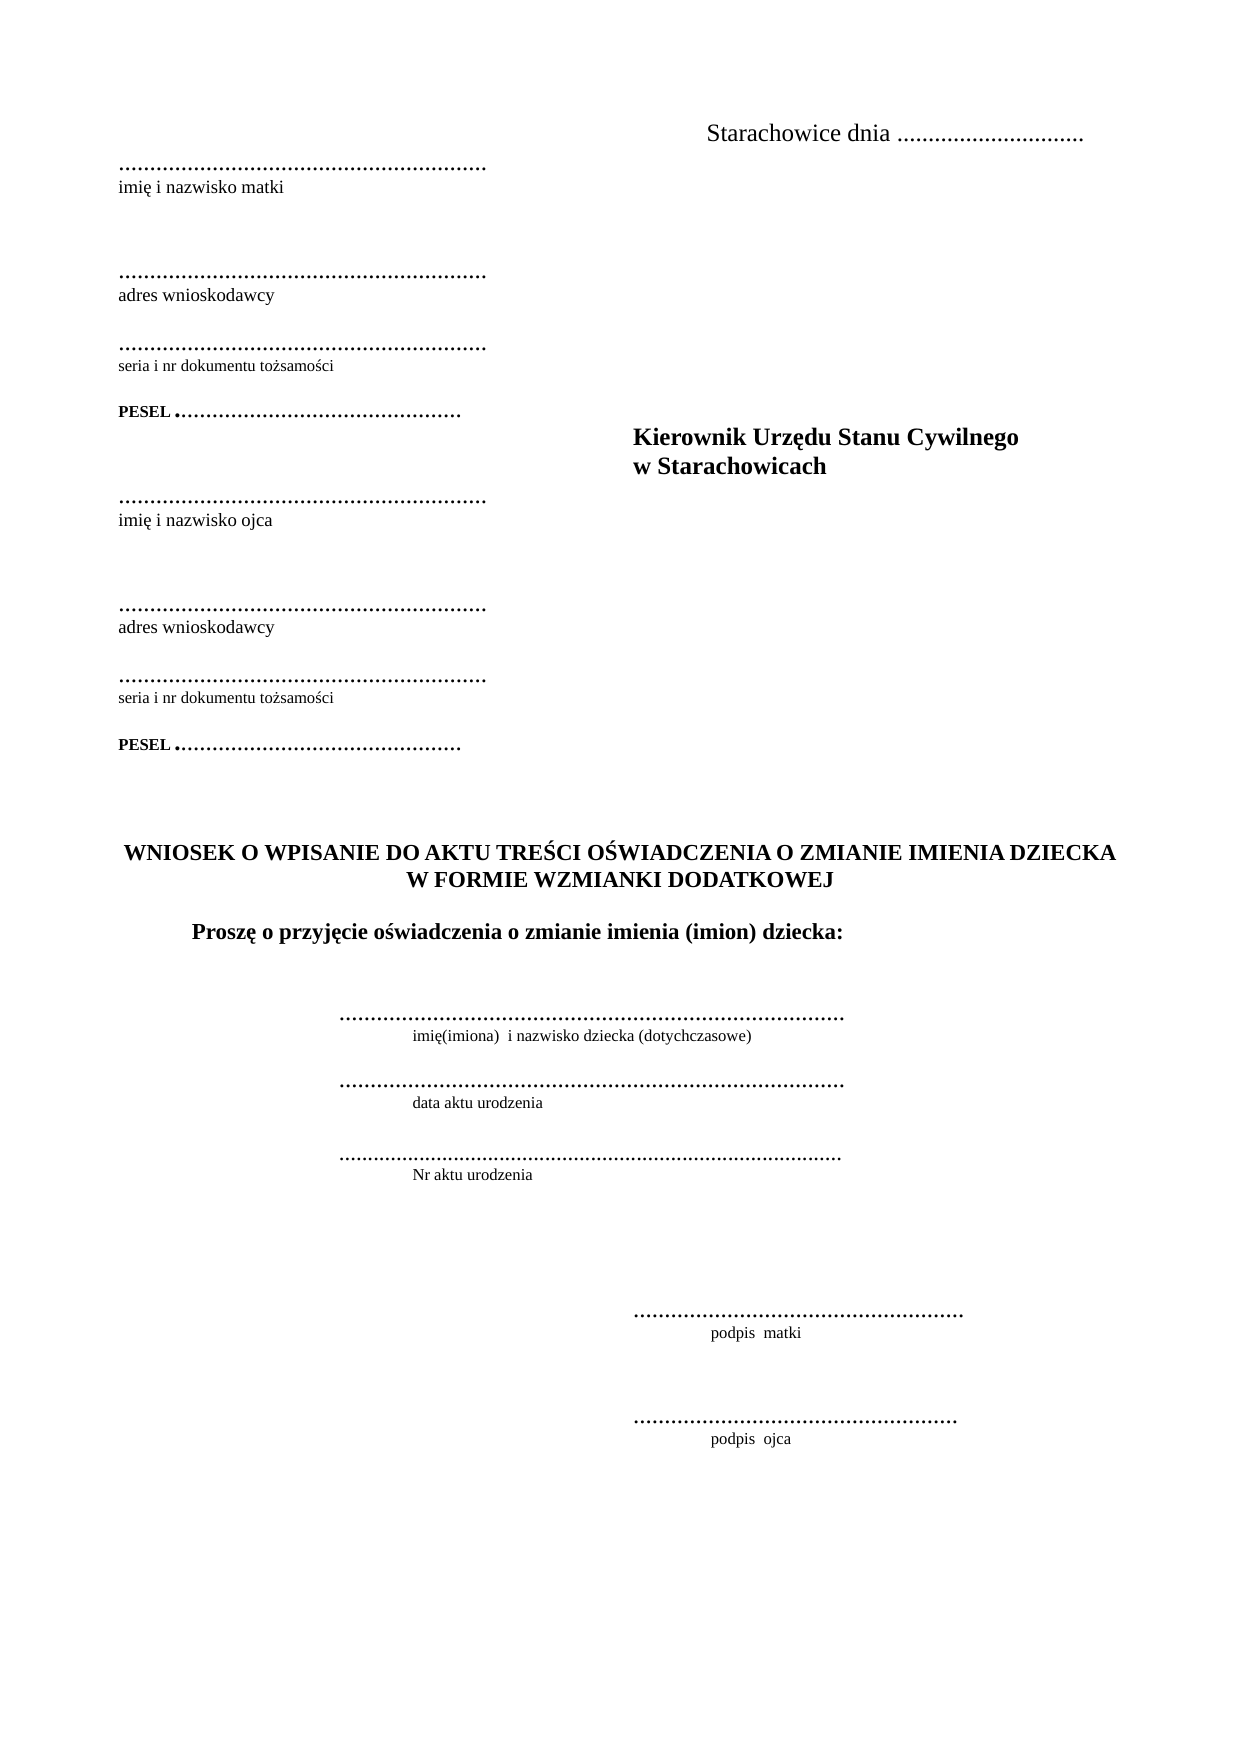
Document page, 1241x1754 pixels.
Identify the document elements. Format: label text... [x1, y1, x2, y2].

text adres wnioskodawcy [118, 283, 1122, 305]
text ........................................................... [118, 480, 1122, 509]
text ........................................................... [118, 327, 1122, 355]
text ................................................................................. [118, 1064, 1122, 1093]
text PESEL .............................................. [118, 394, 1122, 422]
text ........................................................... [118, 659, 1122, 688]
text ........................................................................................ [118, 1112, 1122, 1165]
text imię(imiona) i nazwisko dziecka (dotychczasowe) [118, 1026, 1122, 1045]
text imię i nazwisko ojca [118, 509, 1122, 530]
text seria i nr dokumentu tożsamości [118, 355, 1122, 374]
text podpis ojca [118, 1429, 1122, 1448]
text ........................................................... [118, 147, 1122, 176]
text seria i nr dokumentu tożsamości [118, 688, 1122, 707]
text adres wnioskodawcy [118, 616, 1122, 638]
text WNIOSEK O WPISANIE DO AKTU TREŚCI OŚWIADCZENIA O ZMIANIE IMIENIA DZIECKA W FORMIE WZMIANKI DODATKOWEJ [118, 839, 1122, 892]
text ........................................................... [118, 588, 1122, 616]
text w Starachowicach [118, 451, 1122, 480]
text Starachowice dnia .............................. [118, 118, 1122, 147]
text imię i nazwisko matki [118, 176, 1122, 197]
text podpis matki [118, 1323, 1122, 1342]
text Kierownik Urzędu Stanu Cywilnego [118, 422, 1122, 451]
text ................................................................................. [118, 997, 1122, 1026]
text data aktu urodzenia [118, 1093, 1122, 1112]
text ........................................................... [118, 255, 1122, 283]
text Nr aktu urodzenia [118, 1165, 1122, 1184]
text ..................................................... [118, 1294, 1122, 1323]
text .................................................... [118, 1400, 1122, 1429]
text PESEL .............................................. [118, 727, 1122, 813]
text Proszę o przyjęcie oświadczenia o zmianie imienia (imion) dziecka: [118, 918, 1122, 945]
